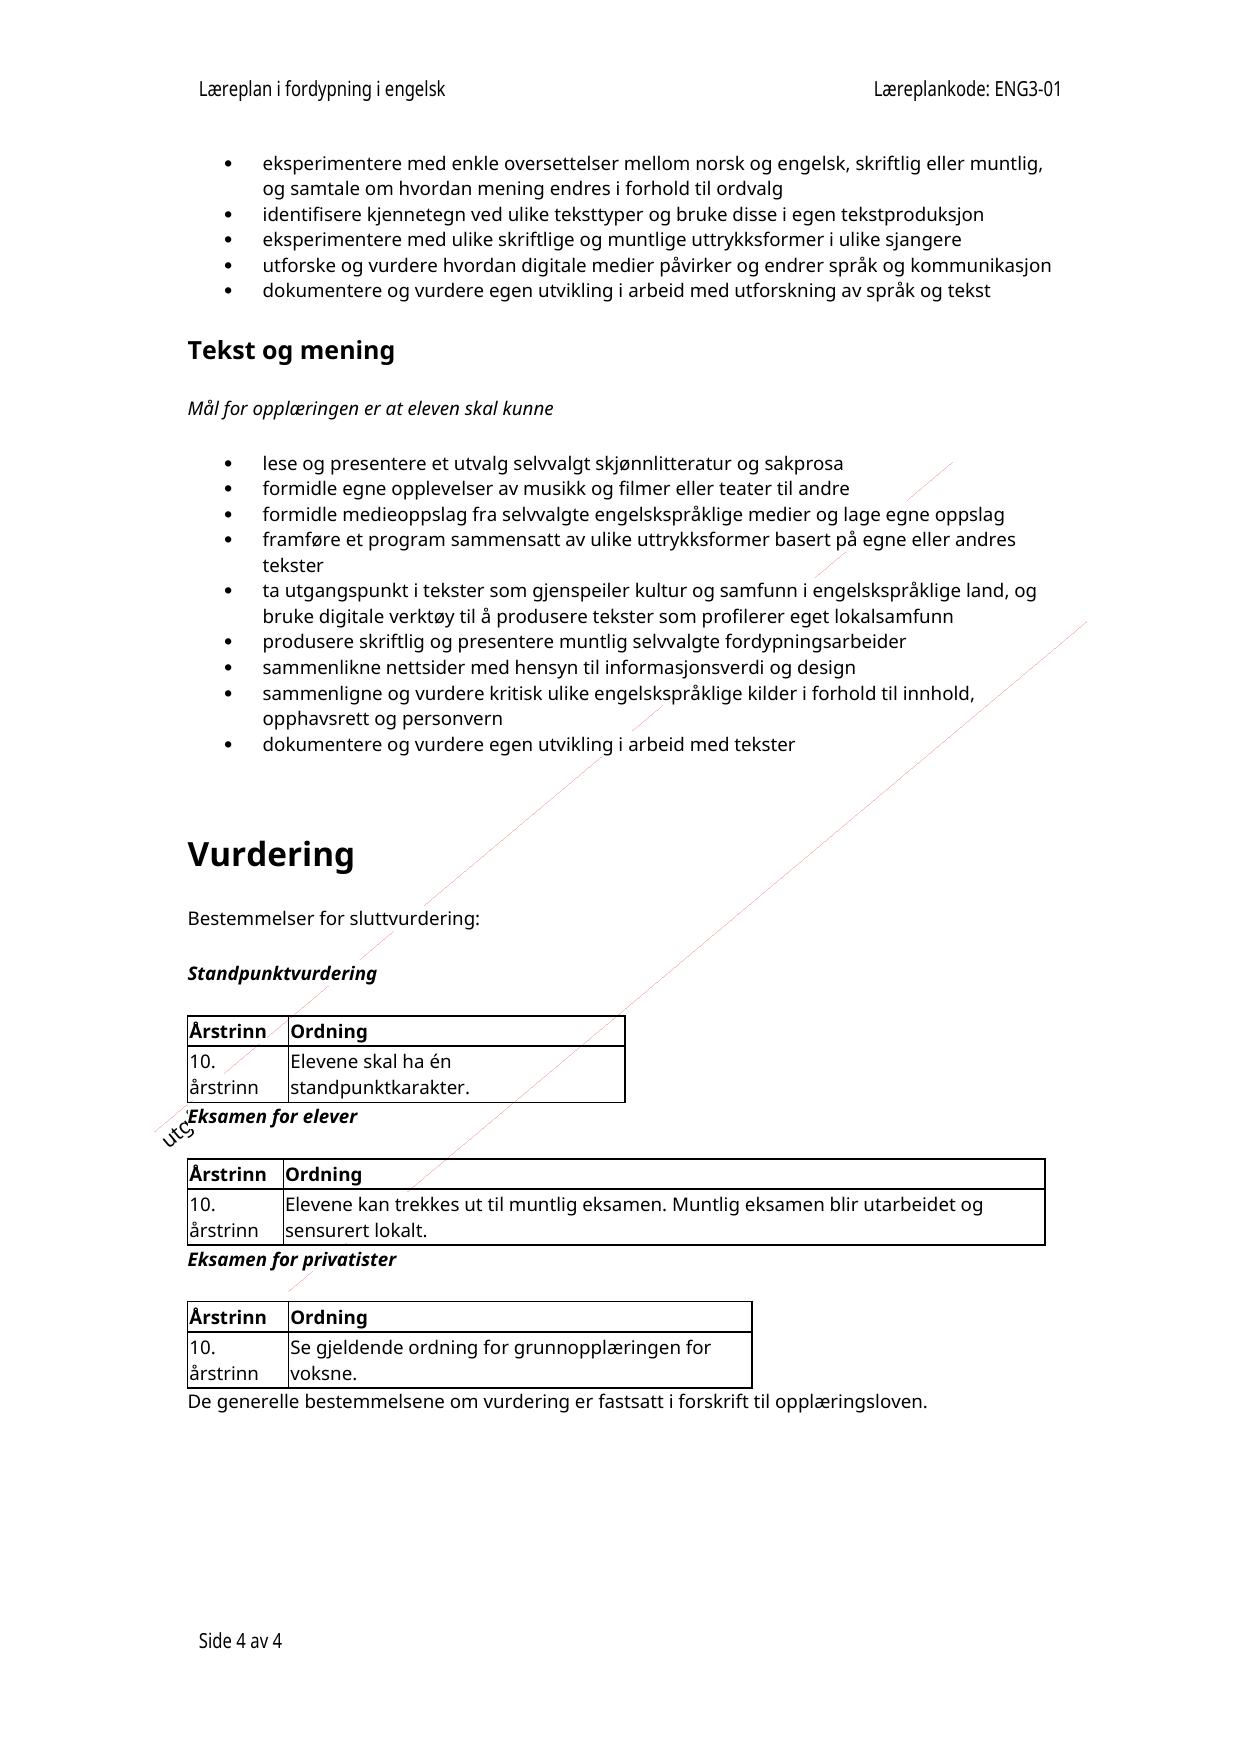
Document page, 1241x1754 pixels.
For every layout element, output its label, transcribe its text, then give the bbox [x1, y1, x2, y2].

list produsere skriftlig og presentere muntlig selvvalgte fordypningsarbeider [907, 629, 1053, 654]
text Standpunktvurdering [654, 960, 1053, 986]
text Eksamen for privatister [398, 1246, 1053, 1271]
list framføre et program sammensatt av ulike uttrykksformer basert på egne eller andres tekster [324, 552, 844, 578]
text Eksamen for elever [359, 1103, 511, 1129]
list framføre et program sammensatt av ulike uttrykksformer basert på egne eller andres tekster [816, 527, 1053, 578]
subtitle Tekst og mening [395, 332, 1053, 366]
list sammenligne og vurdere kritisk ulike engelskspråklige kilder i forhold til innhold, opphavsrett og personvern [958, 680, 1053, 731]
subtitle Vurdering [461, 786, 889, 876]
list eksperimentere med ulike skriftlige og muntlige uttrykksformer i ulike sjangere [962, 227, 1053, 252]
list ta utgangspunkt i tekster som gjenspeiler kultur og samfunn i engelskspråklige land, og bruke digitale verktøy til å produsere tekster som profilerer eget lokalsamfunn [954, 578, 1053, 629]
list formidle egne opplevelser av musikk og filmer eller teater til andre [850, 476, 934, 501]
list dokumentere og vurdere egen utvikling i arbeid med tekster [928, 731, 1053, 756]
list framføre et program sammensatt av ulike uttrykksformer basert på egne eller andres tekster [225, 527, 263, 578]
list formidle egne opplevelser av musikk og filmer eller teater til andre [908, 476, 1053, 501]
text De generelle bestemmelsene om vurdering er fastsatt i forskrift til opplæringsloven. [928, 1389, 1053, 1414]
text Standpunktvurdering [379, 960, 682, 986]
list dokumentere og vurdere egen utvikling i arbeid med tekster [796, 731, 955, 756]
list sammenligne og vurdere kritisk ulike engelskspråklige kilder i forhold til innhold, opphavsrett og personvern [503, 705, 661, 731]
list lese og presentere et utvalg selvvalgt skjønnlitteratur og sakprosa [844, 450, 1053, 476]
list eksperimentere med enkle oversettelser mellom norsk og engelsk, skriftlig eller muntlig, og samtale om hvordan mening endres i forhold til ordvalg [783, 150, 1053, 201]
list sammenligne og vurdere kritisk ulike engelskspråklige kilder i forhold til innhold, opphavsrett og personvern [634, 680, 1015, 731]
subtitle Vurdering [364, 786, 565, 876]
subtitle Vurdering [785, 786, 1053, 876]
text Bestemmelser for sluttvurdering: [720, 906, 1053, 931]
text Mål for opplæringen er at eleven skal kunne [561, 396, 1053, 421]
list identifisere kjennetegn ved ulike teksttyper og bruke disse i egen tekstproduksjon [985, 201, 1053, 227]
text Bestemmelser for sluttvurdering: [480, 906, 746, 931]
list sammenlikne nettsider med hensyn til informasjonsverdi og design [856, 654, 1046, 680]
text Eksamen for elever [484, 1103, 1053, 1129]
